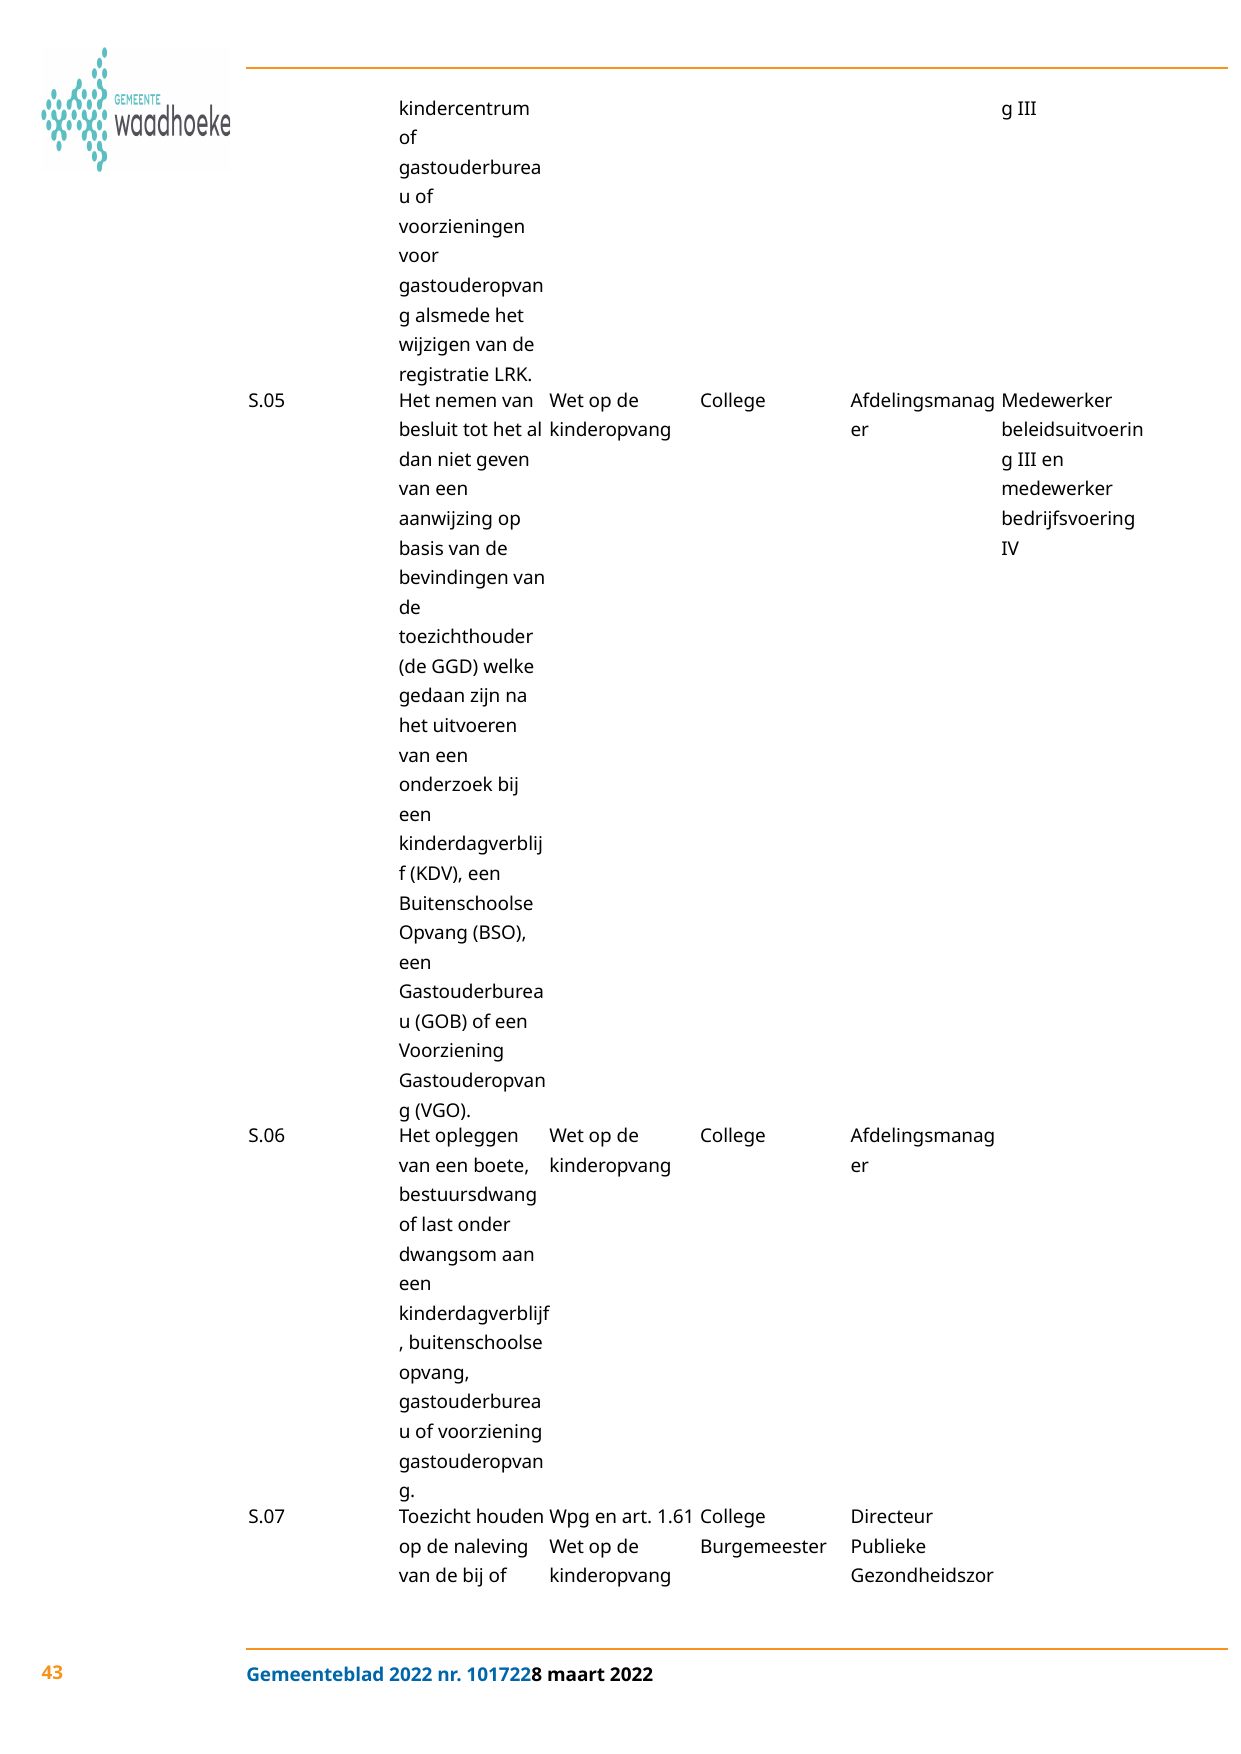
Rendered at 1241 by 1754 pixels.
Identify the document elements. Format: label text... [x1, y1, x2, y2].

table_cell Wpg en art. 1.61 Wet op de kinderopvang [549, 1503, 700, 1588]
table_cell Wet op de kinderopvang [549, 387, 700, 1122]
table_cell g III [1001, 95, 1152, 387]
table_cell Directeur Publieke Gezondheidszor [850, 1503, 1001, 1588]
table_cell [1001, 1503, 1152, 1588]
table_cell Wet op de kinderopvang [549, 1123, 700, 1503]
table_cell [248, 95, 398, 387]
table_cell Toezicht houden op de naleving van de bij of [399, 1503, 549, 1588]
table_cell College [700, 387, 850, 1122]
table_cell S.06 [248, 1123, 398, 1503]
table_cell College Burgemeester [700, 1503, 850, 1588]
table_cell Medewerker beleidsuitvoering III en medewerker bedrijfsvoering IV [1001, 387, 1152, 1122]
table_cell [850, 95, 1001, 387]
table_cell Afdelingsmanager [850, 387, 1001, 1122]
table_cell S.05 [248, 387, 398, 1122]
table_cell S.07 [248, 1503, 398, 1588]
table_cell Afdelingsmanager [850, 1123, 1001, 1503]
table_cell Het nemen van besluit tot het al dan niet geven van een aanwijzing op basis van de bevindingen van de toezichthouder (de GGD) welke gedaan zijn na het uitvoeren van een onderzoek bij een kinderdagverblijf (KDV), een Buitenschoolse Opvang (BSO), een Gastouderbureau (GOB) of een Voorziening Gastouderopvang (VGO). [399, 387, 549, 1122]
table_cell [549, 95, 700, 387]
table_cell Het opleggen van een boete, bestuursdwang of last onder dwangsom aan een kinderdagverblijf, buitenschoolse opvang, gastouderbureau of voorziening gastouderopvang. [399, 1123, 549, 1503]
table_cell College [700, 1123, 850, 1503]
table_cell [700, 95, 850, 387]
table_cell [1001, 1123, 1152, 1503]
table_cell kindercentrum of gastouderbureau of voorzieningen voor gastouderopvang alsmede het wijzigen van de registratie LRK. [399, 95, 549, 387]
picture [41, 47, 231, 172]
